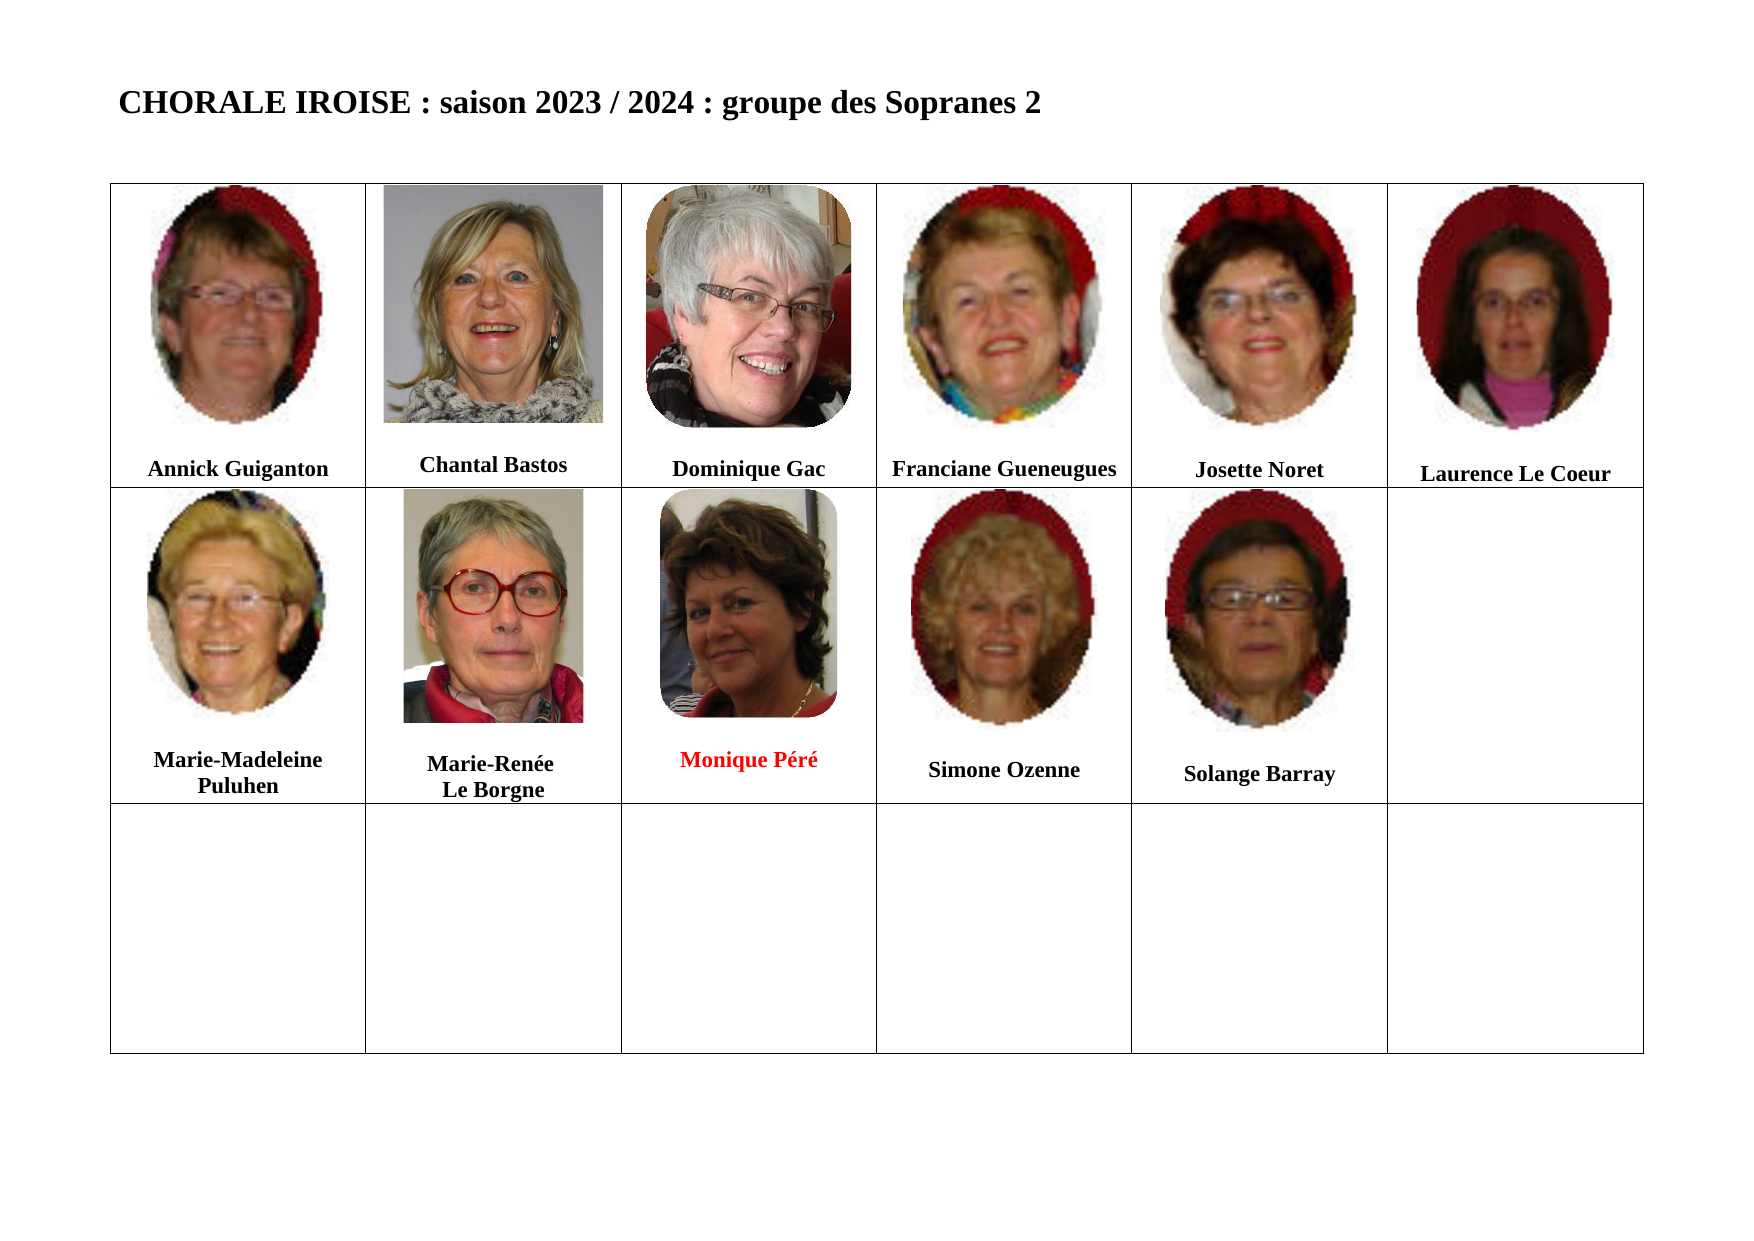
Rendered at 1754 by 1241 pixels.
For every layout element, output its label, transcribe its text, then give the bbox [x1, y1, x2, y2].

table_cell Solange Barray [1132, 488, 1387, 803]
table_cell [877, 804, 1131, 1052]
table_header Laurence Le Coeur [1388, 184, 1643, 487]
table_header Franciane Gueneugues [877, 184, 1131, 487]
table_cell Simone Ozenne [877, 488, 1131, 803]
picture [911, 489, 1098, 729]
table_header Josette Noret [1132, 184, 1387, 487]
table_cell Monique Péré [622, 488, 876, 803]
picture [902, 185, 1106, 428]
table_cell [1388, 488, 1643, 803]
table_cell Marie-Madeleine Puluhen [111, 488, 365, 803]
table_header Dominique Gac [622, 184, 876, 487]
picture [403, 489, 584, 723]
table_cell Marie-Renée Le Borgne [366, 488, 621, 803]
table_cell [111, 804, 365, 1052]
picture [1416, 185, 1615, 433]
table_cell [1132, 804, 1387, 1052]
picture [383, 185, 604, 423]
picture [1165, 489, 1354, 732]
picture [147, 489, 329, 718]
picture [1160, 185, 1359, 429]
table_cell [366, 804, 621, 1052]
table_cell [1388, 804, 1643, 1052]
picture [646, 185, 852, 428]
table_cell [622, 804, 876, 1052]
table_header Chantal Bastos [366, 184, 621, 487]
table_header Annick Guiganton [111, 184, 365, 487]
picture [150, 185, 326, 428]
picture [660, 489, 838, 718]
subtitle CHORALE IROISE : saison 2023 / 2024 : groupe des Sopranes 2 [118, 82, 1636, 121]
